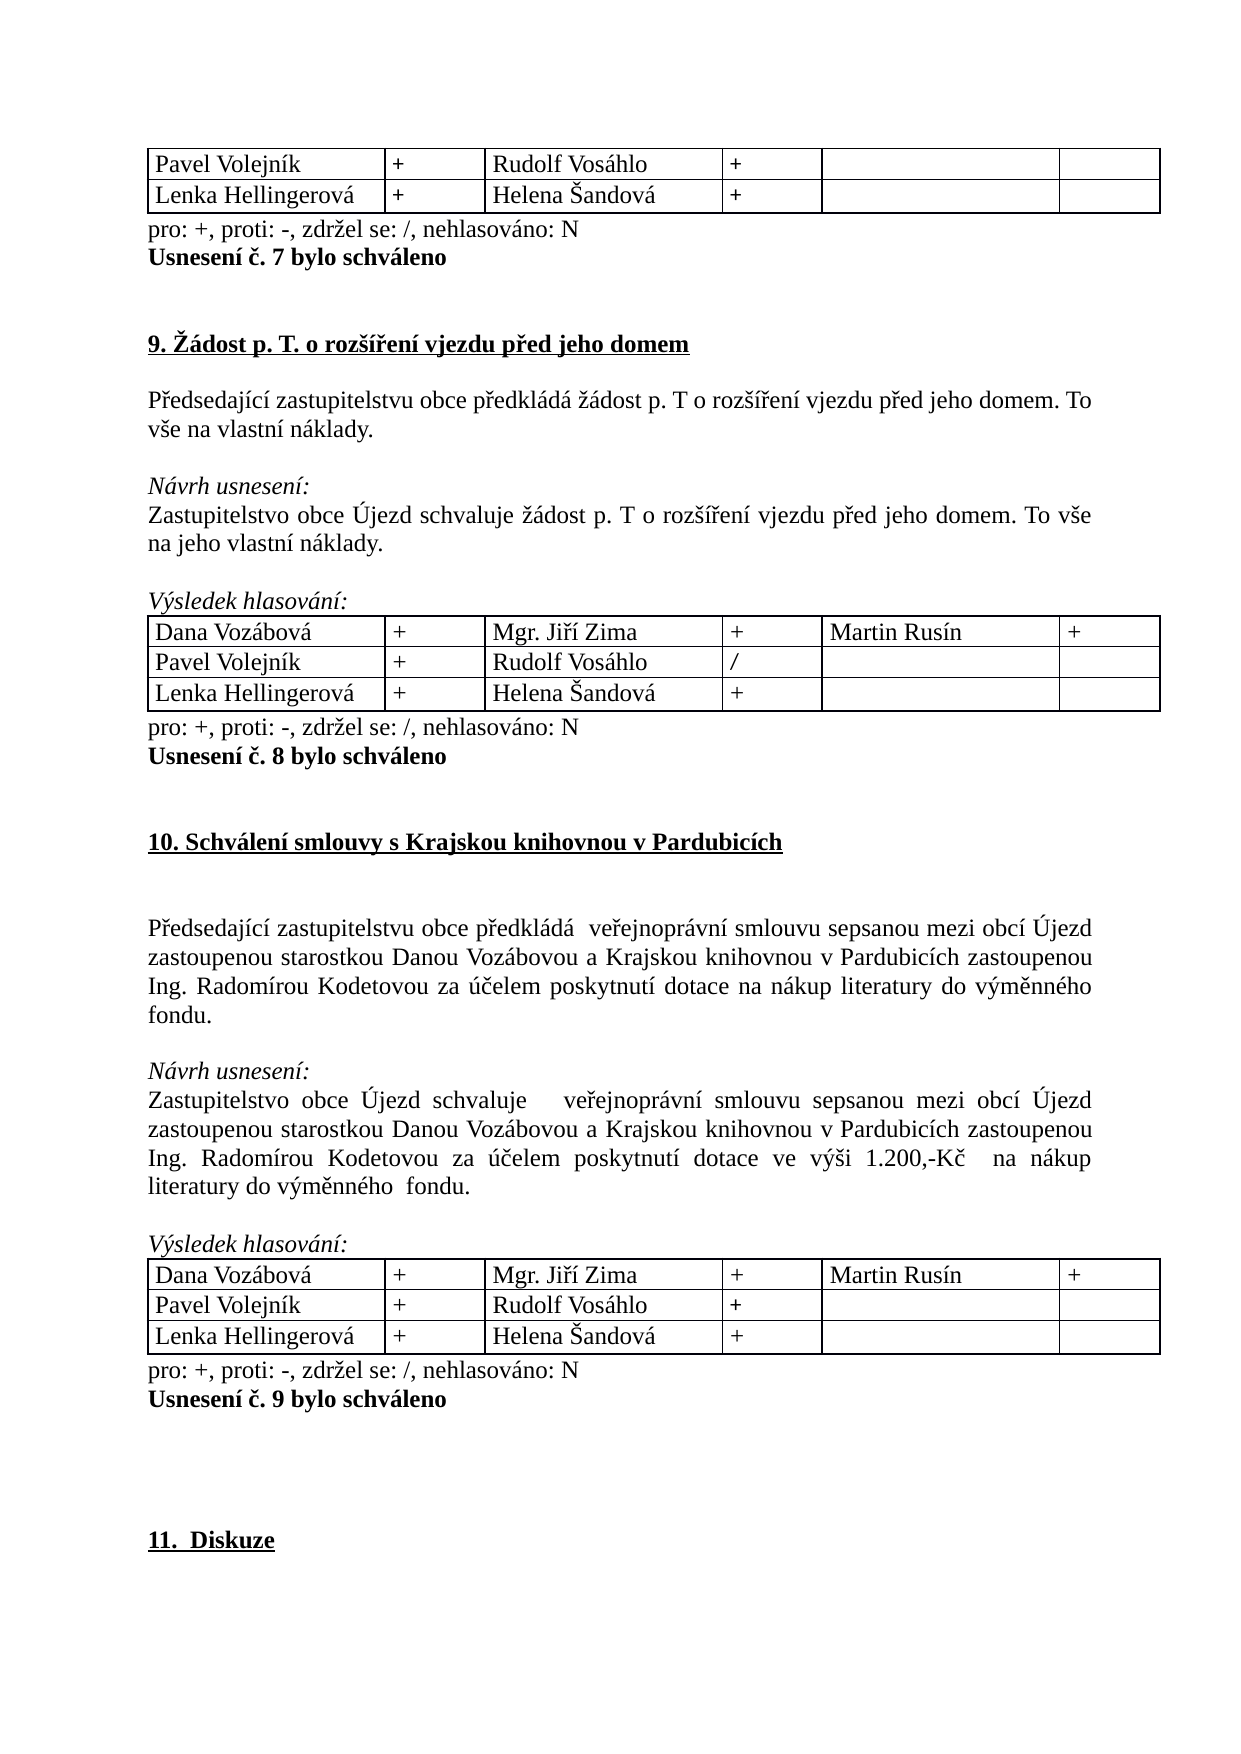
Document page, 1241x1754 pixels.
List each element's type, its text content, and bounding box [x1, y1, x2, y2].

text pro: +, proti: -, zdržel se: /, nehlasováno: N [148, 712, 1093, 741]
text Usnesení č. 7 bylo schváleno [148, 242, 1093, 271]
text Návrh usnesení: [148, 1056, 1093, 1085]
text Předsedající zastupitelstvu obce předkládá veřejnoprávní smlouvu sepsanou mezi obcí Újezd zastoupenou starostkou Danou Vozábovou a Krajskou knihovnou v Pardubicích zastoupenou Ing. Radomírou Kodetovou za účelem poskytnutí dotace na nákup literatury do výměnného fondu. [148, 913, 1093, 1028]
text Výsledek hlasování: [148, 1229, 1093, 1258]
table_cell + [386, 647, 484, 677]
table_cell [1060, 149, 1159, 179]
table_cell Helena Šandová [486, 180, 722, 212]
table_cell + [386, 1321, 484, 1353]
table_cell [823, 1290, 1059, 1320]
text Usnesení č. 8 bylo schváleno [148, 741, 1093, 770]
table_header + [1060, 617, 1159, 646]
table_header Dana Vozábová [149, 617, 384, 646]
table_cell + [386, 149, 484, 179]
table_cell Pavel Volejník [149, 1290, 384, 1320]
text Návrh usnesení: [148, 471, 1093, 500]
text Zastupitelstvo obce Újezd schvaluje veřejnoprávní smlouvu sepsanou mezi obcí Újezd zastoupenou starostkou Danou Vozábovou a Krajskou knihovnou v Pardubicích zastoupenou Ing. Radomírou Kodetovou za účelem poskytnutí dotace ve výši 1.200,-Kč na nákup literatury do výměnného fondu. [148, 1085, 1093, 1200]
text Zastupitelstvo obce Újezd schvaluje žádost p. T o rozšíření vjezdu před jeho domem. To vše na jeho vlastní náklady. [148, 500, 1093, 557]
table_cell Rudolf Vosáhlo [486, 1290, 722, 1320]
table_cell [823, 1321, 1059, 1353]
text pro: +, proti: -, zdržel se: /, nehlasováno: N [148, 214, 1093, 242]
table_cell / [723, 647, 821, 677]
table_cell [1060, 678, 1159, 710]
table_cell Lenka Hellingerová [149, 1321, 384, 1353]
table_cell [823, 647, 1059, 677]
table_cell [1060, 647, 1159, 677]
table_cell Rudolf Vosáhlo [486, 149, 722, 179]
text pro: +, proti: -, zdržel se: /, nehlasováno: N [148, 1355, 1093, 1384]
text Usnesení č. 9 bylo schváleno [148, 1384, 1093, 1413]
table_header + [1060, 1260, 1159, 1289]
table_cell [1060, 180, 1159, 212]
table_header Martin Rusín [823, 1260, 1059, 1289]
table_header Mgr. Jiří Zima [486, 617, 722, 646]
table_cell Rudolf Vosáhlo [486, 647, 722, 677]
table_header Dana Vozábová [149, 1260, 384, 1289]
table_cell + [386, 180, 484, 212]
table_cell + [723, 1321, 821, 1353]
table_cell [1060, 1321, 1159, 1353]
table_header Martin Rusín [823, 617, 1059, 646]
table_header Mgr. Jiří Zima [486, 1260, 722, 1289]
table_cell [823, 149, 1059, 179]
text 9. Žádost p. T. o rozšíření vjezdu před jeho domem [148, 329, 1093, 357]
table_cell Helena Šandová [486, 678, 722, 710]
table_cell + [723, 149, 821, 179]
table_header + [386, 617, 484, 646]
table_header + [723, 617, 821, 646]
text Předsedající zastupitelstvu obce předkládá žádost p. T o rozšíření vjezdu před jeho domem. To vše na vlastní náklady. [148, 386, 1093, 443]
table_cell + [386, 1290, 484, 1320]
table_cell Lenka Hellingerová [149, 180, 384, 212]
table_cell [823, 678, 1059, 710]
table_cell Lenka Hellingerová [149, 678, 384, 710]
text 11. Diskuze [148, 1525, 1093, 1554]
text 10. Schválení smlouvy s Krajskou knihovnou v Pardubicích [148, 827, 1093, 856]
table_cell + [723, 678, 821, 710]
table_header + [386, 1260, 484, 1289]
table_cell Pavel Volejník [149, 647, 384, 677]
table_cell + [723, 180, 821, 212]
table_cell [1060, 1290, 1159, 1320]
table_header + [723, 1260, 821, 1289]
table_cell Helena Šandová [486, 1321, 722, 1353]
table_cell Pavel Volejník [149, 149, 384, 179]
text Výsledek hlasování: [148, 586, 1093, 615]
table_cell + [386, 678, 484, 710]
table_cell [823, 180, 1059, 212]
table_cell + [723, 1290, 821, 1320]
